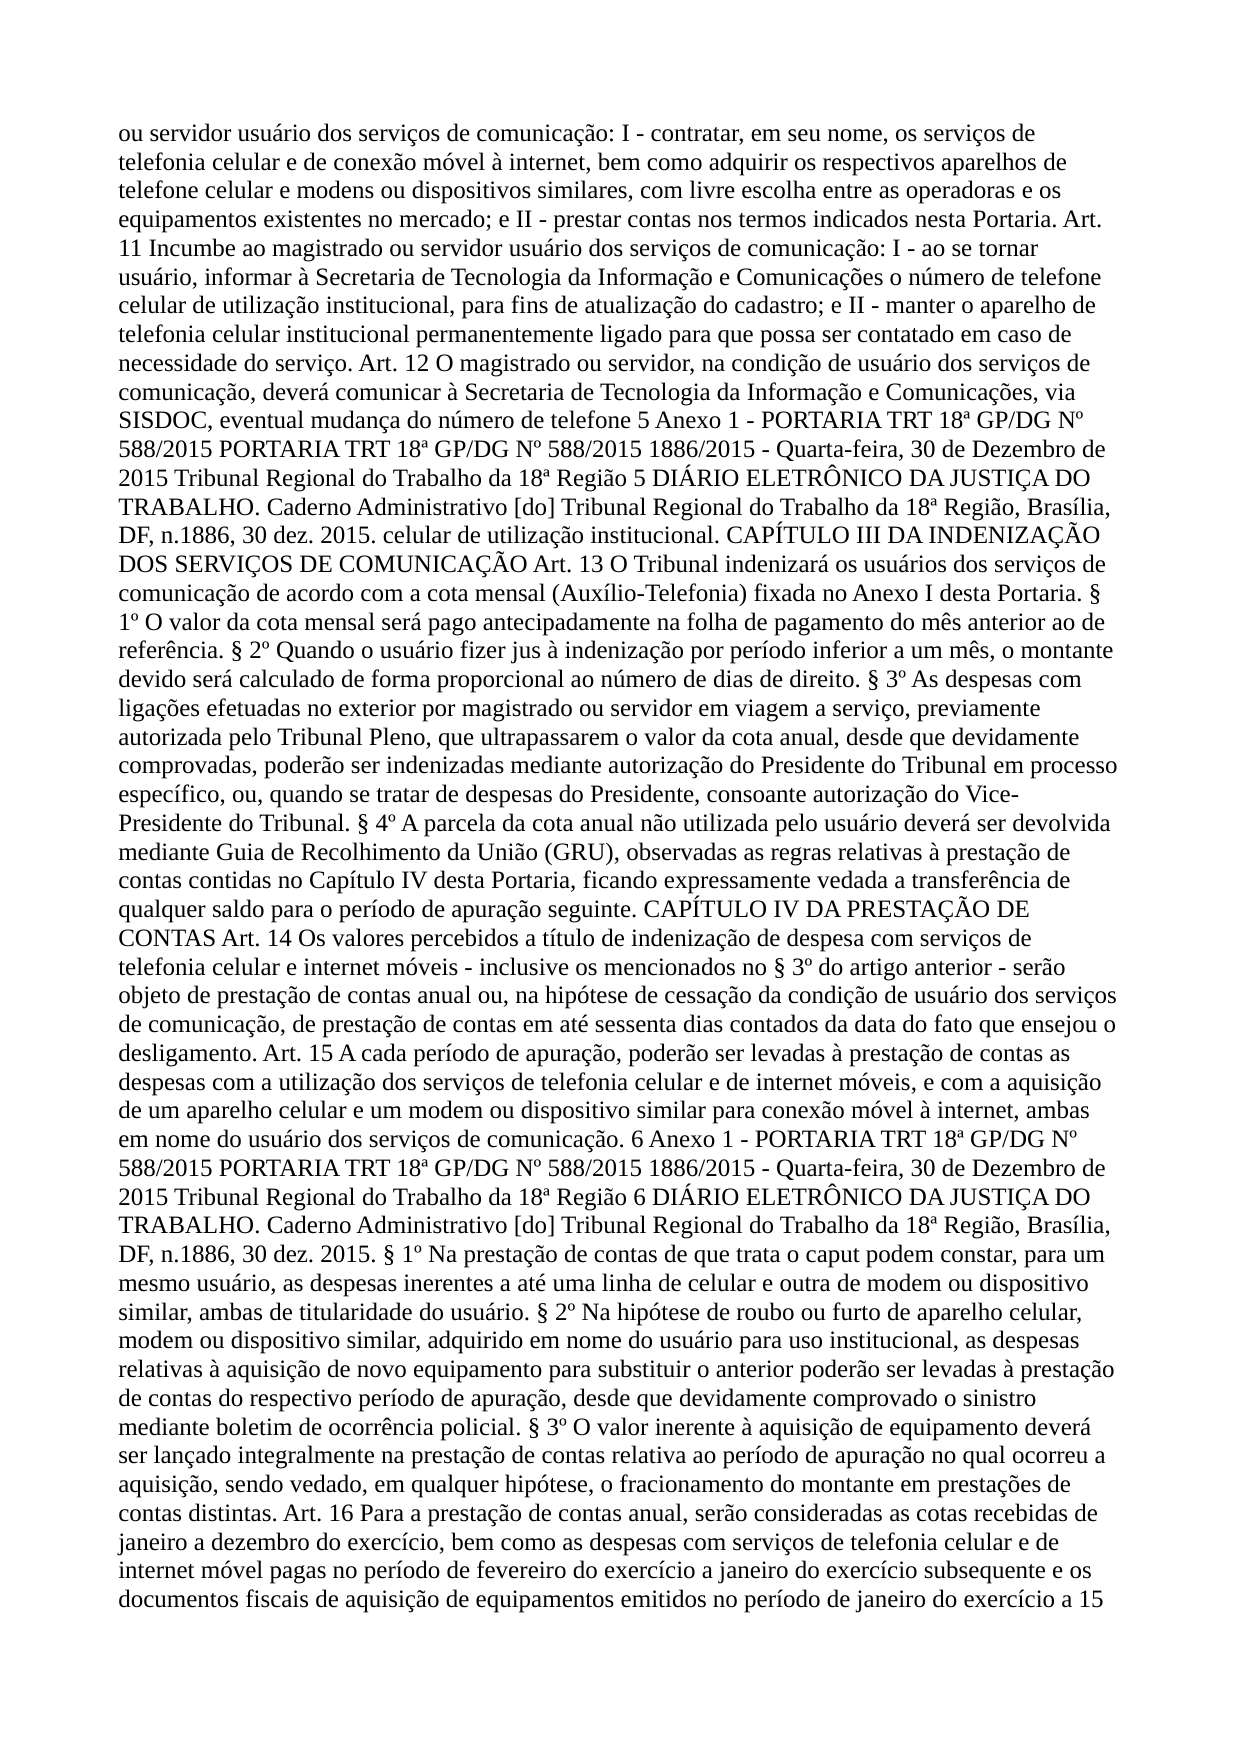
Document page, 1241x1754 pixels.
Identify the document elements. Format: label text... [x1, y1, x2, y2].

text ou servidor usuário dos serviços de comunicação: I - contratar, em seu nome, os serviços de telefonia celular e de conexão móvel à internet, bem como adquirir os respectivos aparelhos de telefone celular e modens ou dispositivos similares, com livre escolha entre as operadoras e os equipamentos existentes no mercado; e II - prestar contas nos termos indicados nesta Portaria. Art. 11 Incumbe ao magistrado ou servidor usuário dos serviços de comunicação: I - ao se tornar usuário, informar à Secretaria de Tecnologia da Informação e Comunicações o número de telefone celular de utilização institucional, para fins de atualização do cadastro; e II - manter o aparelho de telefonia celular institucional permanentemente ligado para que possa ser contatado em caso de necessidade do serviço. Art. 12 O magistrado ou servidor, na condição de usuário dos serviços de comunicação, deverá comunicar à Secretaria de Tecnologia da Informação e Comunicações, via SISDOC, eventual mudança do número de telefone 5 Anexo 1 - PORTARIA TRT 18ª GP/DG Nº 588/2015 PORTARIA TRT 18ª GP/DG Nº 588/2015 1886/2015 - Quarta-feira, 30 de Dezembro de 2015 Tribunal Regional do Trabalho da 18ª Região 5 DIÁRIO ELETRÔNICO DA JUSTIÇA DO TRABALHO. Caderno Administrativo [do] Tribunal Regional do Trabalho da 18ª Região, Brasília, DF, n.1886, 30 dez. 2015. celular de utilização institucional. CAPÍTULO III DA INDENIZAÇÃO DOS SERVIÇOS DE COMUNICAÇÃO Art. 13 O Tribunal indenizará os usuários dos serviços de comunicação de acordo com a cota mensal (Auxílio-Telefonia) fixada no Anexo I desta Portaria. § 1º O valor da cota mensal será pago antecipadamente na folha de pagamento do mês anterior ao de referência. § 2º Quando o usuário fizer jus à indenização por período inferior a um mês, o montante devido será calculado de forma proporcional ao número de dias de direito. § 3º As despesas com ligações efetuadas no exterior por magistrado ou servidor em viagem a serviço, previamente autorizada pelo Tribunal Pleno, que ultrapassarem o valor da cota anual, desde que devidamente comprovadas, poderão ser indenizadas mediante autorização do Presidente do Tribunal em processo específico, ou, quando se tratar de despesas do Presidente, consoante autorização do Vice-Presidente do Tribunal. § 4º A parcela da cota anual não utilizada pelo usuário deverá ser devolvida mediante Guia de Recolhimento da União (GRU), observadas as regras relativas à prestação de contas contidas no Capítulo IV desta Portaria, ficando expressamente vedada a transferência de qualquer saldo para o período de apuração seguinte. CAPÍTULO IV DA PRESTAÇÃO DE CONTAS Art. 14 Os valores percebidos a título de indenização de despesa com serviços de telefonia celular e internet móveis - inclusive os mencionados no § 3º do artigo anterior - serão objeto de prestação de contas anual ou, na hipótese de cessação da condição de usuário dos serviços de comunicação, de prestação de contas em até sessenta dias contados da data do fato que ensejou o desligamento. Art. 15 A cada período de apuração, poderão ser levadas à prestação de contas as despesas com a utilização dos serviços de telefonia celular e de internet móveis, e com a aquisição de um aparelho celular e um modem ou dispositivo similar para conexão móvel à internet, ambas em nome do usuário dos serviços de comunicação. 6 Anexo 1 - PORTARIA TRT 18ª GP/DG Nº 588/2015 PORTARIA TRT 18ª GP/DG Nº 588/2015 1886/2015 - Quarta-feira, 30 de Dezembro de 2015 Tribunal Regional do Trabalho da 18ª Região 6 DIÁRIO ELETRÔNICO DA JUSTIÇA DO TRABALHO. Caderno Administrativo [do] Tribunal Regional do Trabalho da 18ª Região, Brasília, DF, n.1886, 30 dez. 2015. § 1º Na prestação de contas de que trata o caput podem constar, para um mesmo usuário, as despesas inerentes a até uma linha de celular e outra de modem ou dispositivo similar, ambas de titularidade do usuário. § 2º Na hipótese de roubo ou furto de aparelho celular, modem ou dispositivo similar, adquirido em nome do usuário para uso institucional, as despesas relativas à aquisição de novo equipamento para substituir o anterior poderão ser levadas à prestação de contas do respectivo período de apuração, desde que devidamente comprovado o sinistro mediante boletim de ocorrência policial. § 3º O valor inerente à aquisição de equipamento deverá ser lançado integralmente na prestação de contas relativa ao período de apuração no qual ocorreu a aquisição, sendo vedado, em qualquer hipótese, o fracionamento do montante em prestações de contas distintas. Art. 16 Para a prestação de contas anual, serão consideradas as cotas recebidas de janeiro a dezembro do exercício, bem como as despesas com serviços de telefonia celular e de internet móvel pagas no período de fevereiro do exercício a janeiro do exercício subsequente e os documentos fiscais de aquisição de equipamentos emitidos no período de janeiro do exercício a 15 [118, 118, 1122, 1613]
